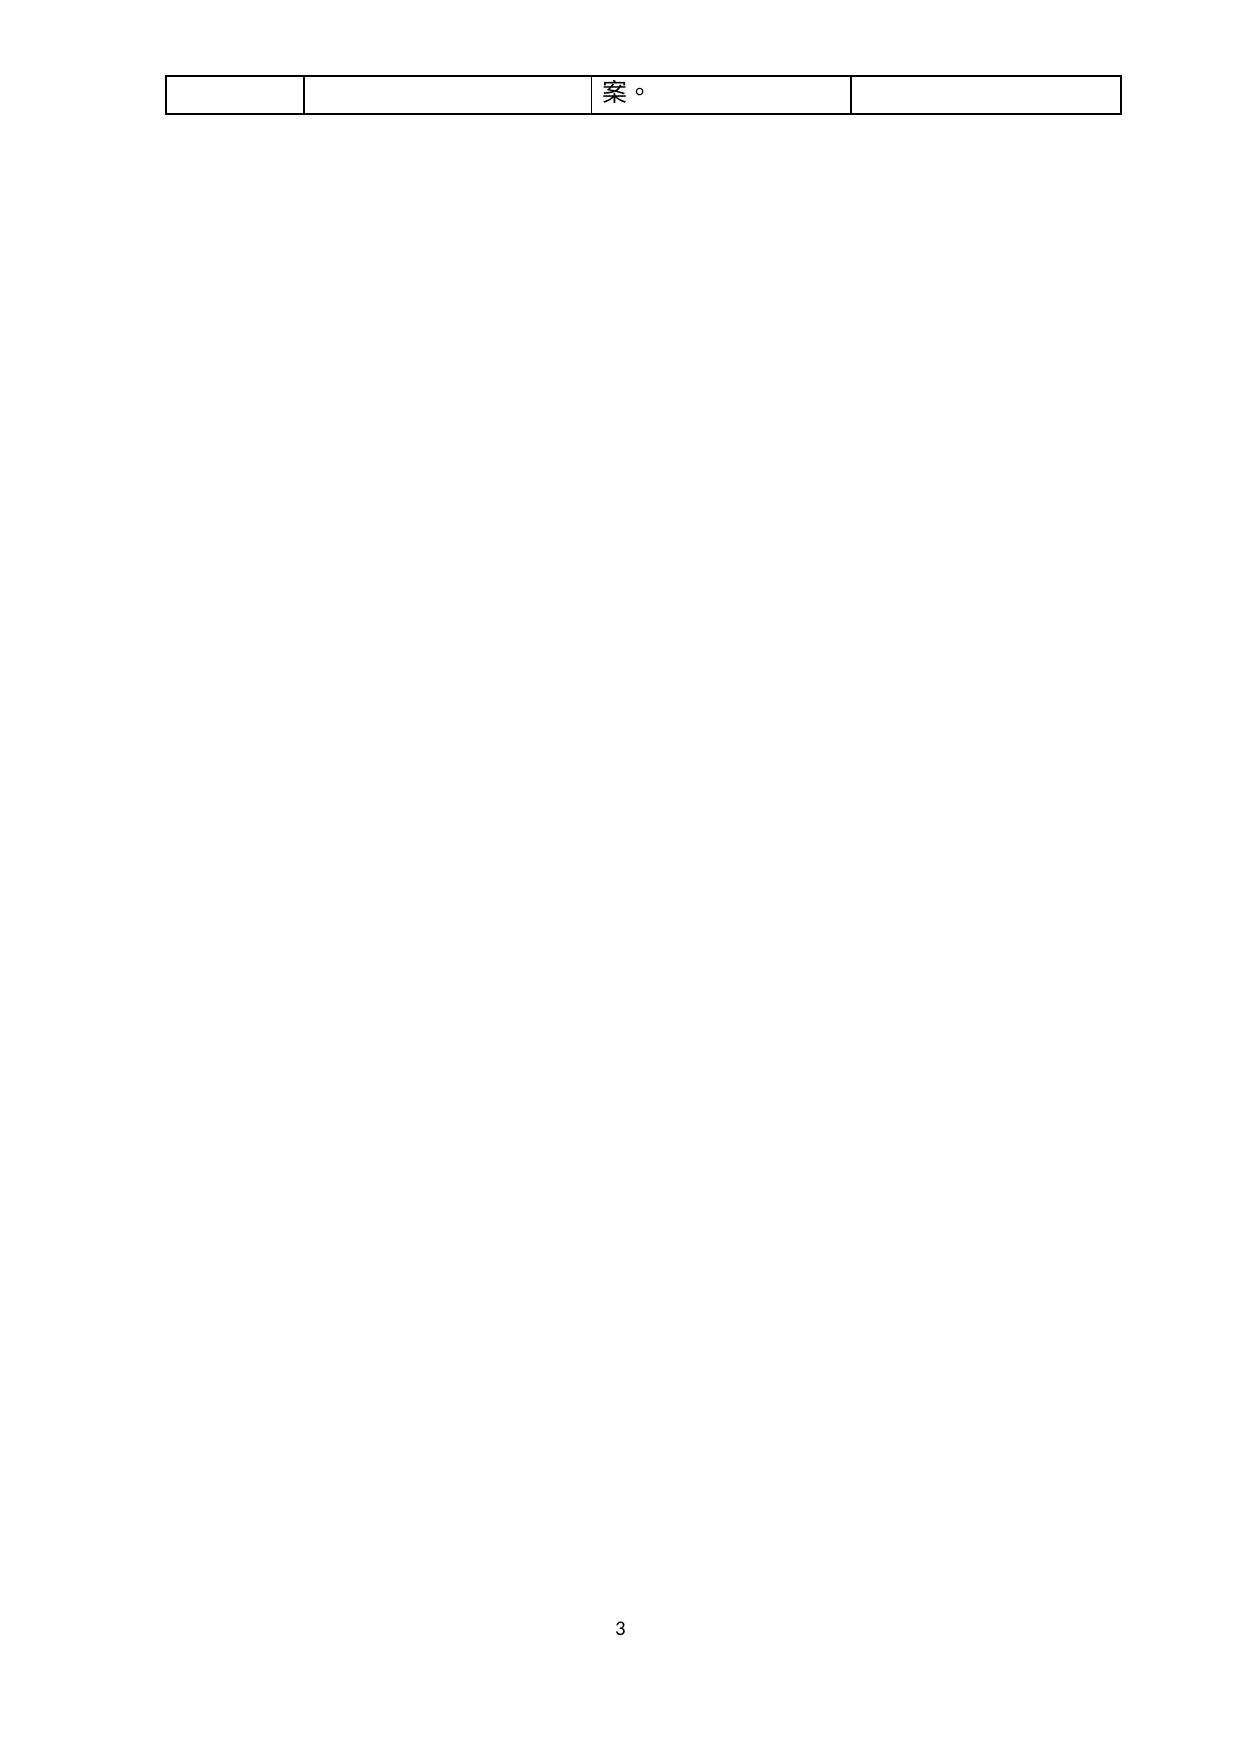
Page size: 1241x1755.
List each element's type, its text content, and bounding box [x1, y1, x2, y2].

table_cell [167, 77, 303, 113]
table_cell [305, 77, 591, 113]
table_cell 案。 [592, 77, 850, 113]
table_cell [852, 77, 1120, 113]
